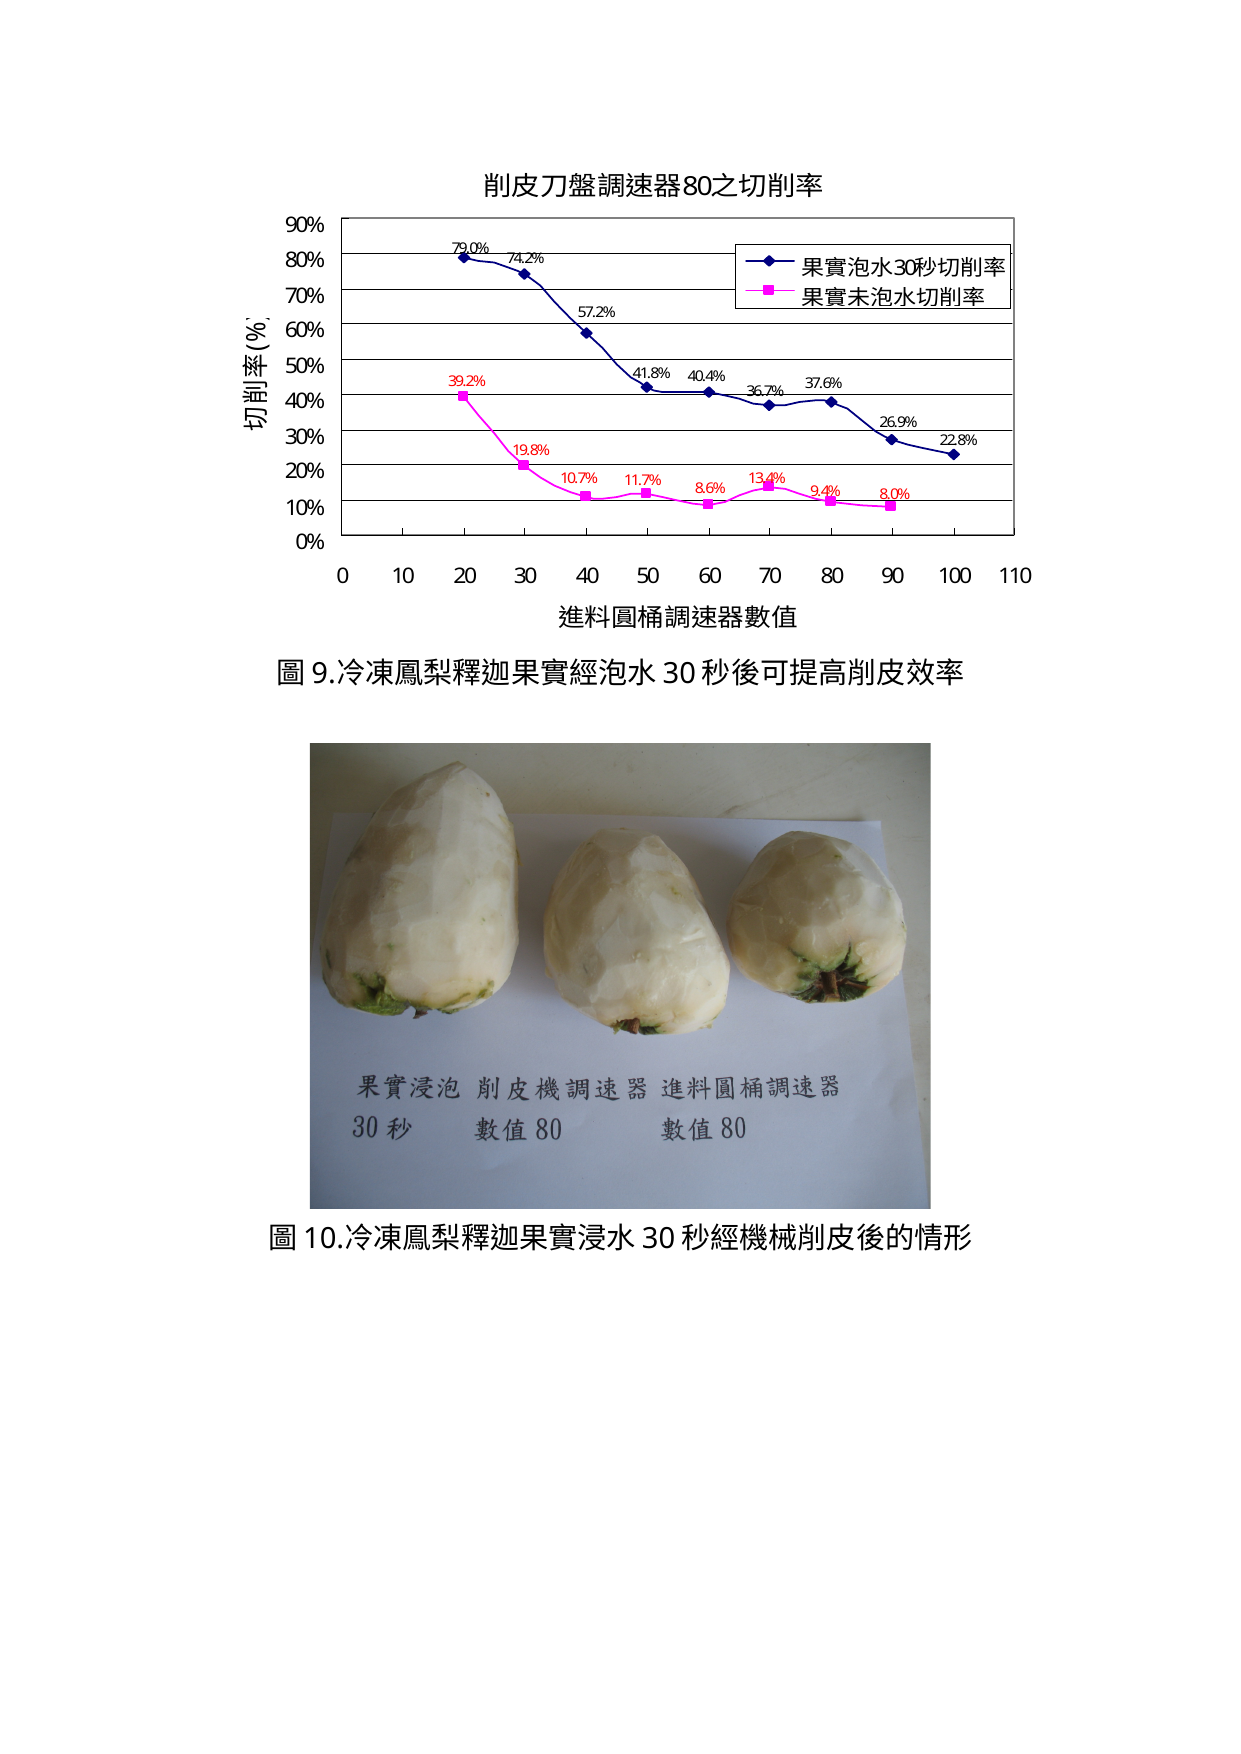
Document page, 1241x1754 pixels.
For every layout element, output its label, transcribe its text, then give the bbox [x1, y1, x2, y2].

picture [309, 743, 931, 1209]
text 圖9.冷凍鳳梨釋迦果實經泡水30秒後可提高削皮效率 [118, 643, 1122, 693]
text 圖10.冷凍鳯梨釋迦果實浸水30秒經機械削皮後的情形 [118, 1209, 1122, 1259]
